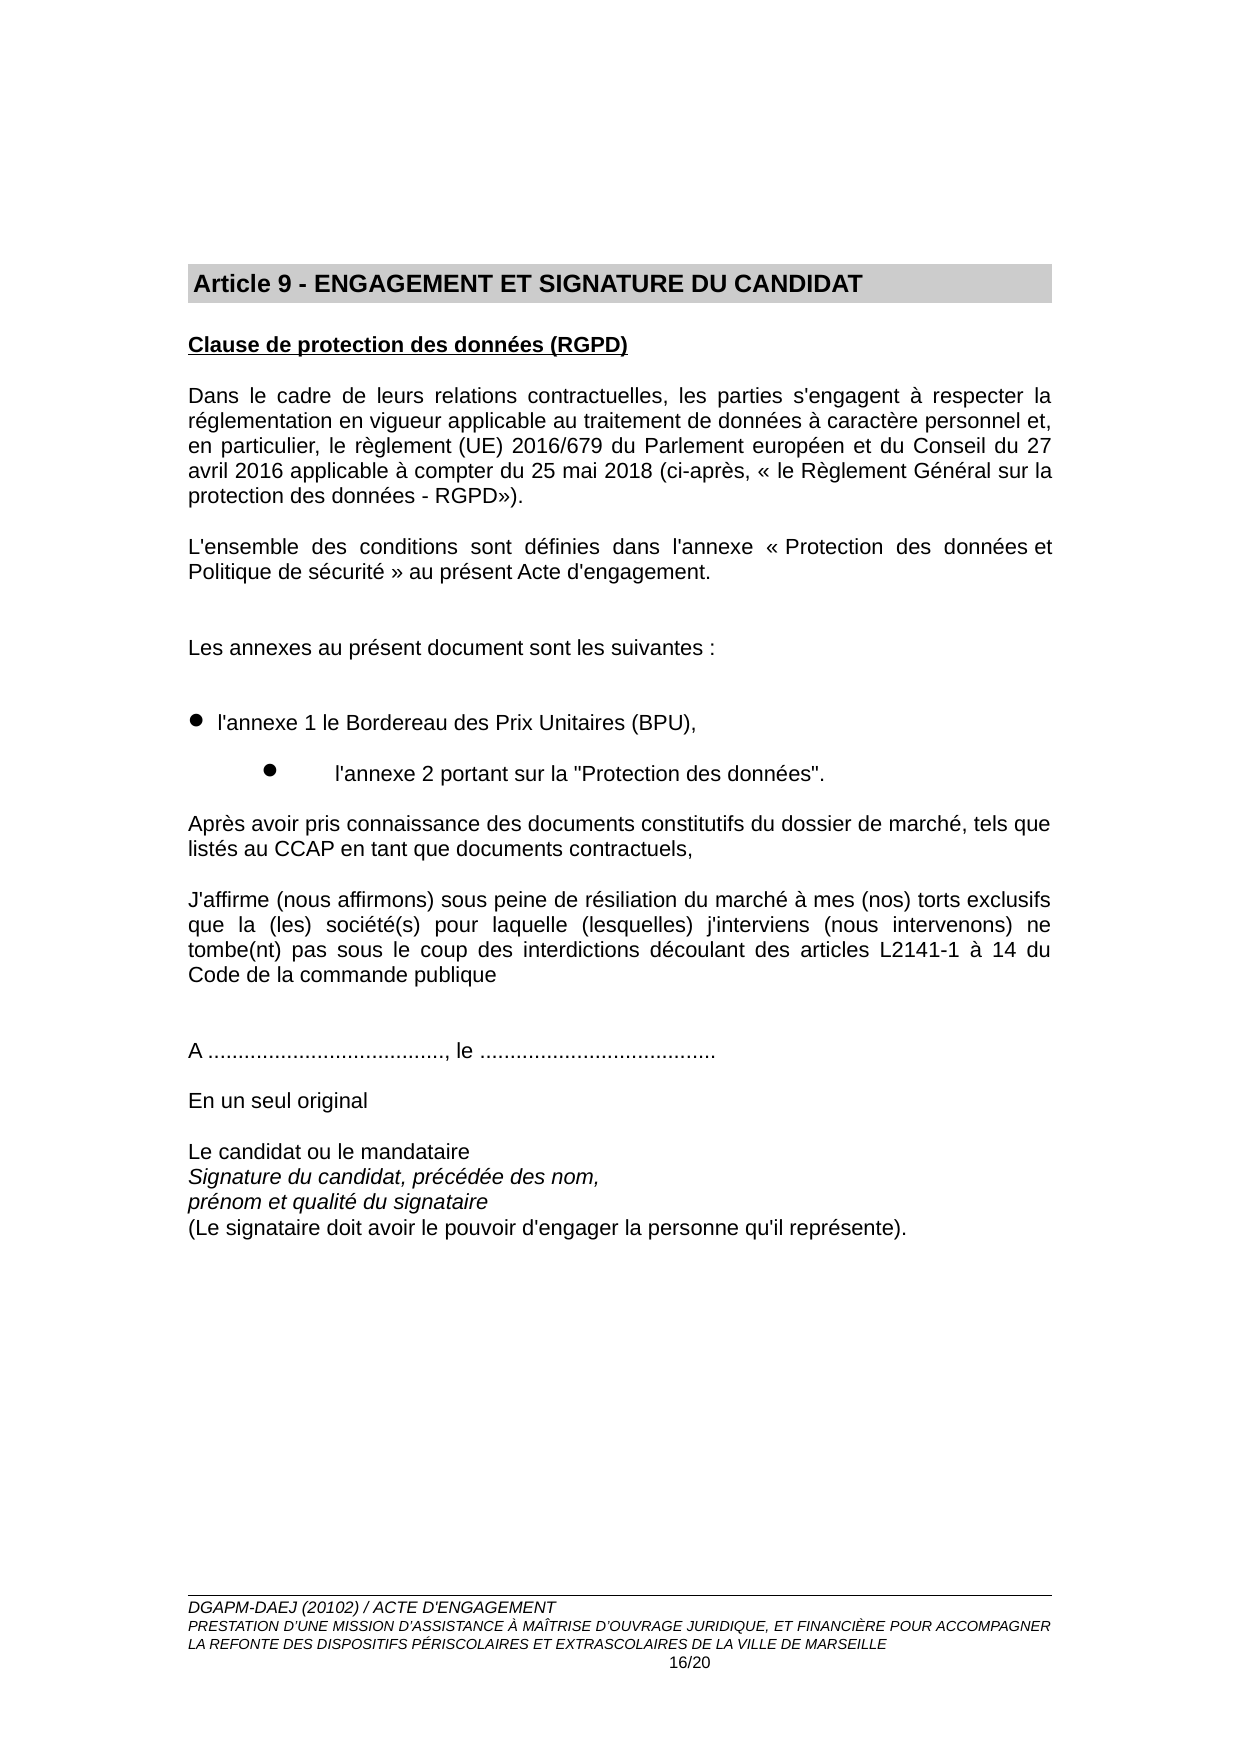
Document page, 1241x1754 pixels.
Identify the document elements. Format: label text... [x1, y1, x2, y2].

text prénom et qualité du signataire [188, 1189, 1052, 1214]
text Les annexes au présent document sont les suivantes : [188, 634, 1052, 660]
text Le candidat ou le mandataire [188, 1139, 1052, 1164]
text En un seul original [188, 1088, 1052, 1113]
text Dans le cadre de leurs relations contractuelles, les parties s'engagent à respecter la réglementation en vigueur applicable au traitement de données à caractère personnel et, en particulier, le règlement (UE) 2016/679 du Parlement européen et du Conseil du 27 avril 2016 applicable à compter du 25 mai 2018 (ci-après, « le Règlement Général sur la protection des données - RGPD»). [188, 382, 1052, 508]
text Signature du candidat, précédée des nom, [188, 1164, 1052, 1189]
text Après avoir pris connaissance des documents constitutifs du dossier de marché, tels que listés au CCAP en tant que documents contractuels, [188, 811, 1052, 861]
text Clause de protection des données (RGPD) [188, 332, 1052, 357]
subtitle ENGAGEMENT ET SIGNATURE DU CANDIDAT [190, 266, 1050, 300]
text A ......................................., le ....................................... [188, 1038, 1052, 1063]
list l'annexe 1 le Bordereau des Prix Unitaires (BPU), [188, 710, 1052, 735]
text L'ensemble des conditions sont définies dans l'annexe « Protection des données et Politique de sécurité » au présent Acte d'engagement. [188, 534, 1052, 584]
text (Le signataire doit avoir le pouvoir d'engager la personne qu'il représente). [188, 1214, 1052, 1239]
text J'affirme (nous affirmons) sous peine de résiliation du marché à mes (nos) torts exclusifs que la (les) société(s) pour laquelle (lesquelles) j'interviens (nous intervenons) ne tombe(nt) pas sous le coup des interdictions découlant des articles L2141-1 à 14 du Code de la commande publique [188, 887, 1052, 987]
list l'annexe 2 portant sur la "Protection des données". [188, 761, 1052, 786]
